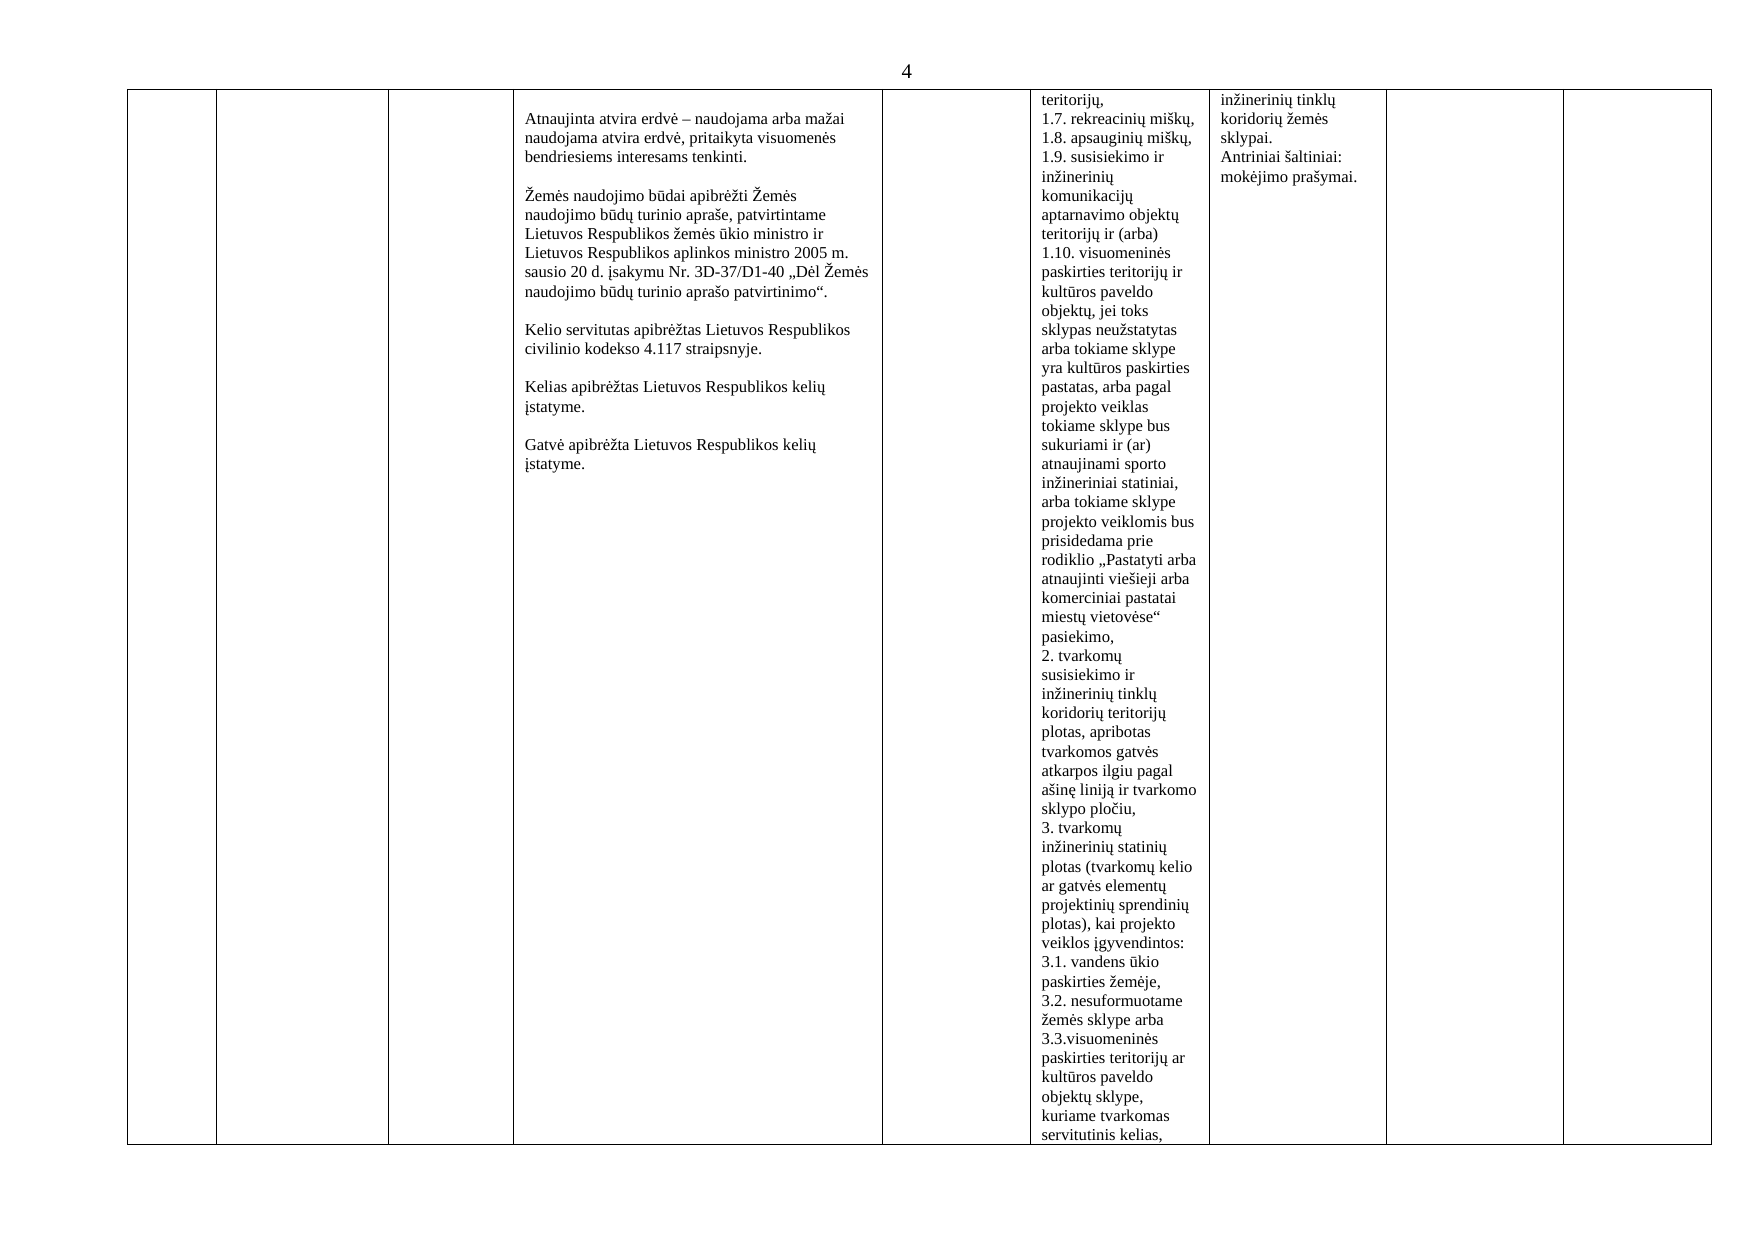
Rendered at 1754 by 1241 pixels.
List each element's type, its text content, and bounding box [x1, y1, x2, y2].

table_header [217, 90, 388, 1144]
table_header [883, 90, 1030, 1144]
table_header [1564, 90, 1711, 1144]
table_header Atnaujinta atvira erdvė – naudojama arba mažai naudojama atvira erdvė, pritaikyta visuomenės bendriesiems interesams tenkinti. Žemės naudojimo būdai apibrėžti Žemės naudojimo būdų turinio apraše, patvirtintame Lietuvos Respublikos žemės ūkio ministro ir Lietuvos Respublikos aplinkos ministro 2005 m. sausio 20 d. įsakymu Nr. 3D-37/D1-40 „Dėl Žemės naudojimo būdų turinio aprašo patvirtinimo“. Kelio servitutas apibrėžtas Lietuvos Respublikos civilinio kodekso 4.117 straipsnyje. Kelias apibrėžtas Lietuvos Respublikos kelių įstatyme. Gatvė apibrėžta Lietuvos Respublikos kelių įstatyme. [514, 90, 882, 1144]
table_header teritorijų, 1.7. rekreacinių miškų, 1.8. apsauginių miškų, 1.9. susisiekimo ir inžinerinių komunikacijų aptarnavimo objektų teritorijų ir (arba) 1.10. visuomeninės paskirties teritorijų ir kultūros paveldo objektų, jei toks sklypas neužstatytas arba tokiame sklype yra kultūros paskirties pastatas, arba pagal projekto veiklas tokiame sklype bus sukuriami ir (ar) atnaujinami sporto inžineriniai statiniai, arba tokiame sklype projekto veiklomis bus prisidedama prie rodiklio „Pastatyti arba atnaujinti viešieji arba komerciniai pastatai miestų vietovėse“ pasiekimo, 2. tvarkomų susisiekimo ir inžinerinių tinklų koridorių teritorijų plotas, apribotas tvarkomos gatvės atkarpos ilgiu pagal ašinę liniją ir tvarkomo sklypo pločiu, 3. tvarkomų inžinerinių statinių plotas (tvarkomų kelio ar gatvės elementų projektinių sprendinių plotas), kai projekto veiklos įgyvendintos: 3.1. vandens ūkio paskirties žemėje, 3.2. nesuformuotame žemės sklype arba 3.3.visuomeninės paskirties teritorijų ar kultūros paveldo objektų sklype, kuriame tvarkomas servitutinis kelias, [1031, 90, 1209, 1144]
table_header inžinerinių tinklų koridorių žemės sklypai. Antriniai šaltiniai: mokėjimo prašymai. [1210, 90, 1386, 1144]
table_header [389, 90, 513, 1144]
table_header [128, 90, 216, 1144]
table_header [1387, 90, 1563, 1144]
